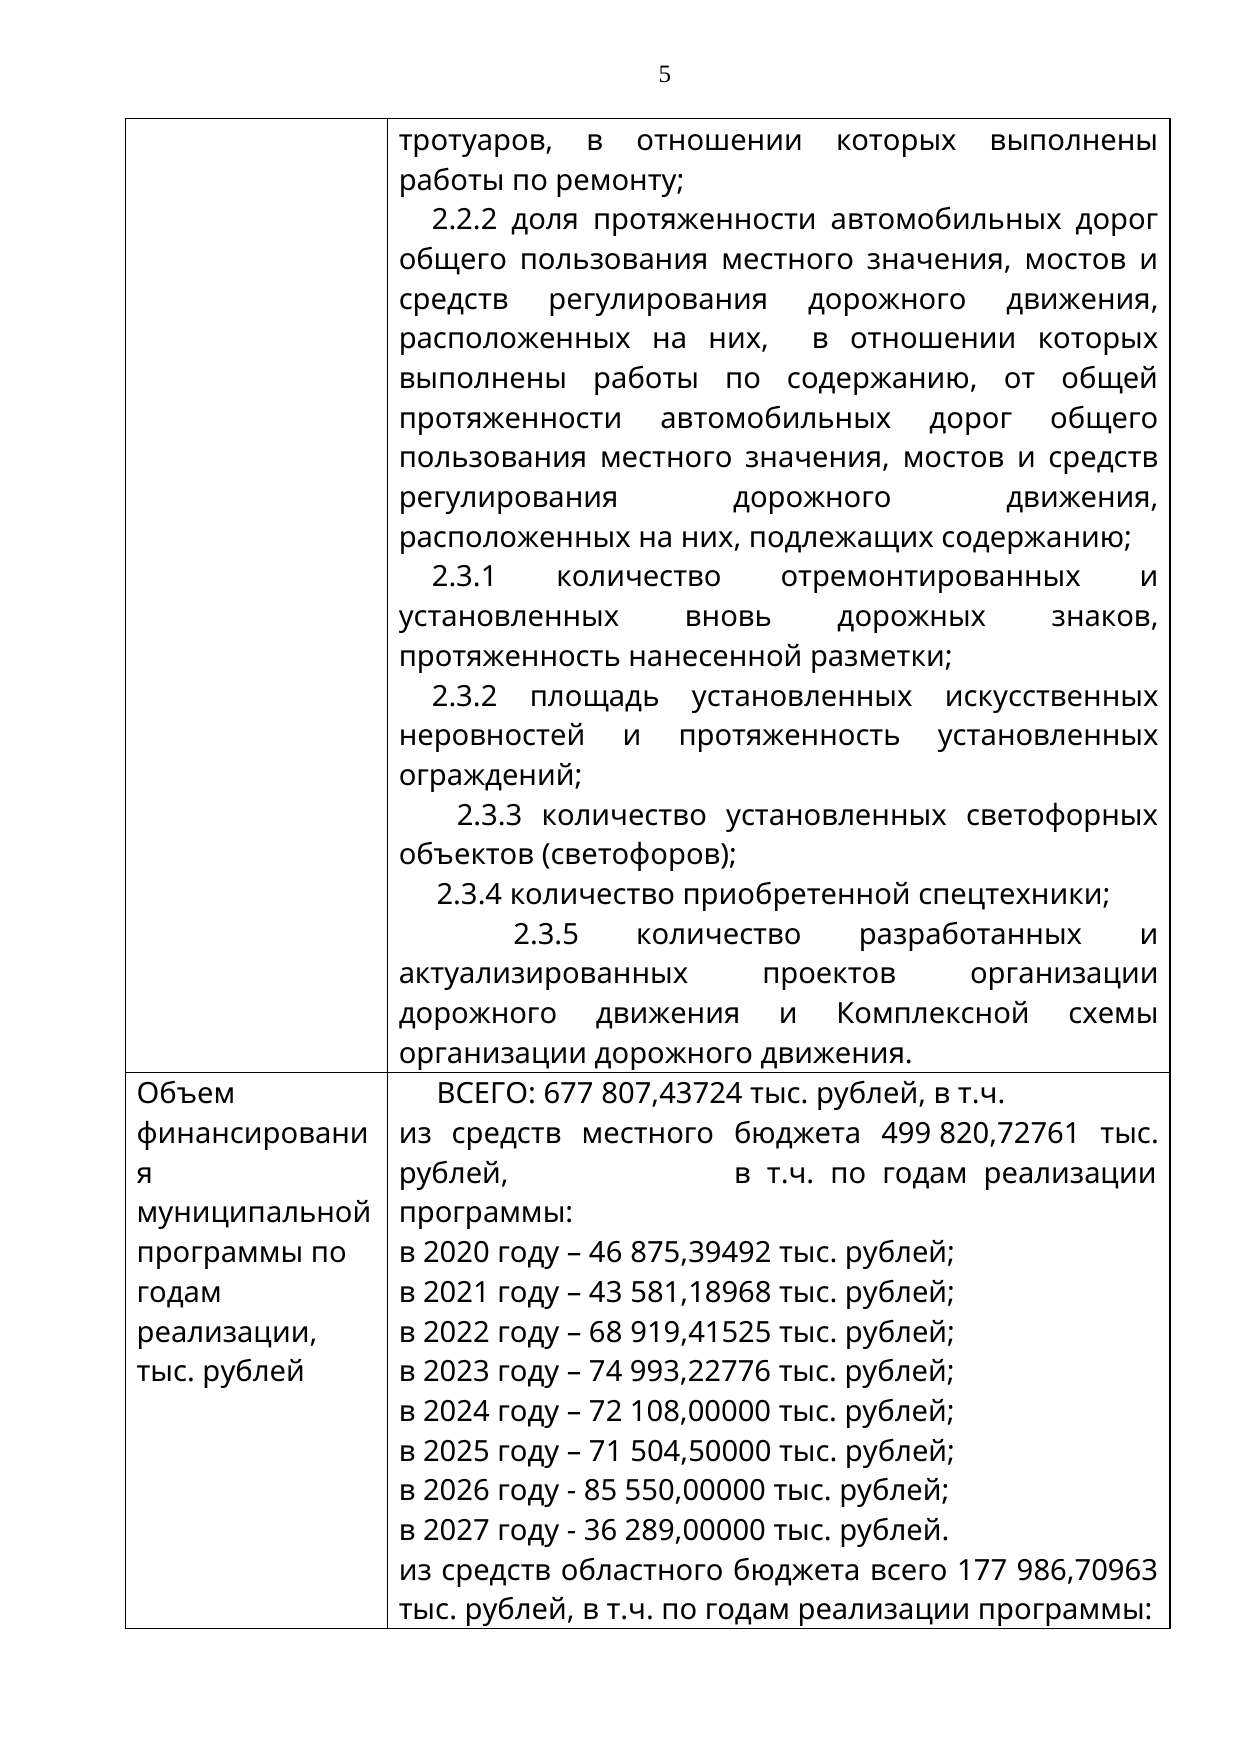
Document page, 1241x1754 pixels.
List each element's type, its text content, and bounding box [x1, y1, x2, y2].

table_cell тротуаров, в отношении которых выполнены работы по ремонту; 2.2.2 доля протяженности автомобильных дорог общего пользования местного значения, мостов и средств регулирования дорожного движения, расположенных на них, в отношении которых выполнены работы по содержанию, от общей протяженности автомобильных дорог общего пользования местного значения, мостов и средств регулирования дорожного движения, расположенных на них, подлежащих содержанию; 2.3.1 количество отремонтированных и установленных вновь дорожных знаков, протяженность нанесенной разметки; 2.3.2 площадь установленных искусственных неровностей и протяженность установленных ограждений; 2.3.3 количество установленных светофорных объектов (светофоров); 2.3.4 количество приобретенной спецтехники; 2.3.5 количество разработанных и актуализированных проектов организации дорожного движения и Комплексной схемы организации дорожного движения. [388, 119, 1169, 1072]
table_cell ВСЕГО: 677 807,43724 тыс. рублей, в т.ч. из средств местного бюджета 499 820,72761 тыс. рублей, в т.ч. по годам реализации программы: в 2020 году – 46 875,39492 тыс. рублей; в 2021 году – 43 581,18968 тыс. рублей; в 2022 году – 68 919,41525 тыс. рублей; в 2023 году – 74 993,22776 тыс. рублей; в 2024 году – 72 108,00000 тыс. рублей; в 2025 году – 71 504,50000 тыс. рублей; в 2026 году - 85 550,00000 тыс. рублей; в 2027 году - 36 289,00000 тыс. рублей. из средств областного бюджета всего 177 986,70963 тыс. рублей, в т.ч. по годам реализации программы: [388, 1073, 1169, 1628]
table_cell Объем финансирования муниципальной программы по годам реализации, тыс. рублей [126, 1073, 387, 1628]
table_cell [126, 119, 387, 1072]
